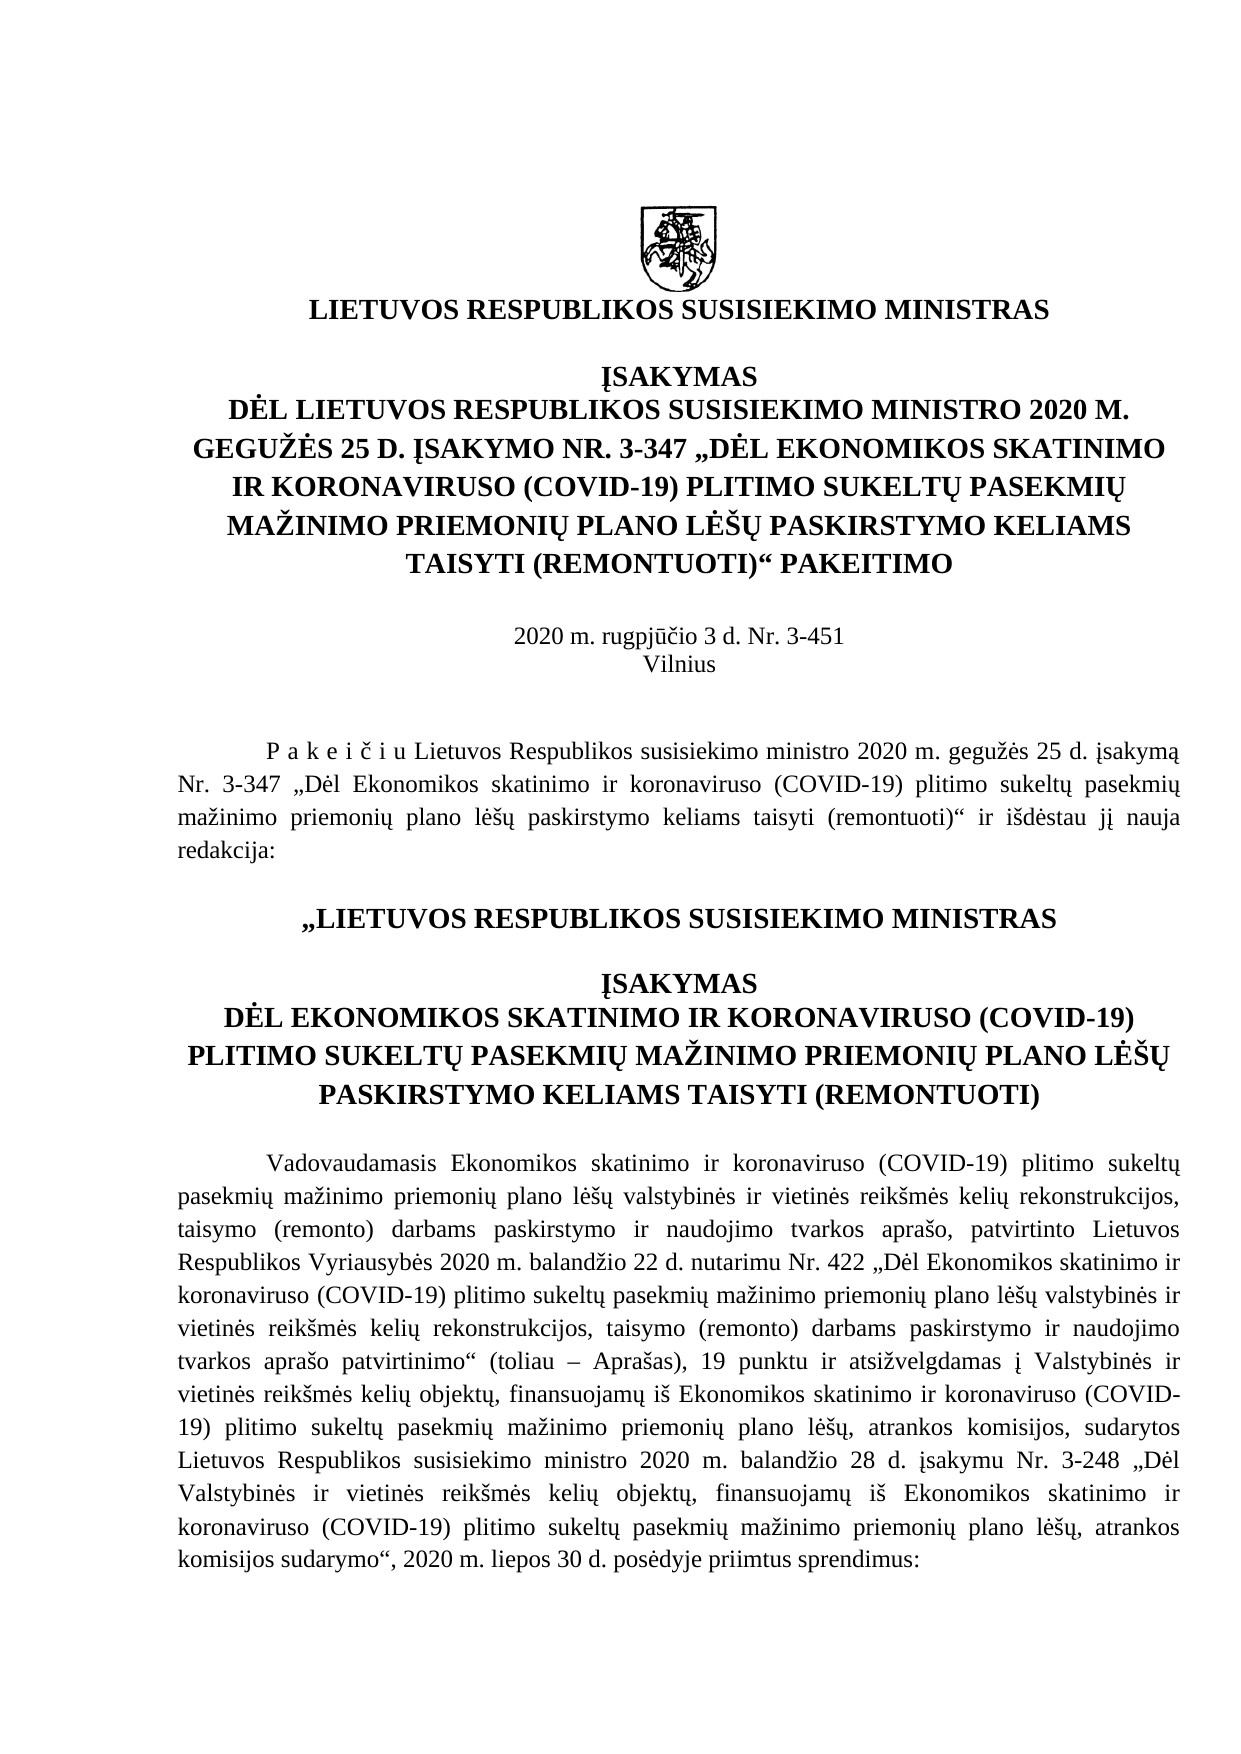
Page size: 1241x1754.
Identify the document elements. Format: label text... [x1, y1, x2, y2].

text DĖL LIETUVOS RESPUBLIKOS SUSISIEKIMO MINISTRO 2020 M. GEGUŽĖS 25 D. ĮSAKYMO NR. 3-347 „DĖL EKONOMIKOS SKATINIMO IR KORONAVIRUSO (COVID-19) PLITIMO SUKELTŲ PASEKMIŲ MAŽINIMO PRIEMONIŲ PLANO LĖŠŲ PASKIRSTYMO KELIAMS TAISYTI (REMONTUOTI)“ PAKEITIMO [177, 392, 1181, 580]
text „LIETUVOS RESPUBLIKOS SUSISIEKIMO MINISTRAS [177, 901, 1181, 935]
text ĮSAKYMAS [177, 359, 1181, 392]
text LIETUVOS RESPUBLIKOS SUSISIEKIMO MINISTRAS [177, 292, 1181, 325]
text Vilnius [177, 649, 1181, 678]
text 2020 m. rugpjūčio 3 d. Nr. 3-451 [177, 621, 1181, 649]
text PLITIMO SUKELTŲ PASEKMIŲ MAŽINIMO PRIEMONIŲ PLANO LĖŠŲ [177, 1038, 1181, 1072]
text ĮSAKYMAS [177, 966, 1181, 1000]
text Vadovaudamasis Ekonomikos skatinimo ir koronaviruso (COVID-19) plitimo sukeltų pasekmių mažinimo priemonių plano lėšų valstybinės ir vietinės reikšmės kelių rekonstrukcijos, taisymo (remonto) darbams paskirstymo ir naudojimo tvarkos aprašo, patvirtinto Lietuvos Respublikos Vyriausybės 2020 m. balandžio 22 d. nutarimu Nr. 422 „Dėl Ekonomikos skatinimo ir koronaviruso (COVID-19) plitimo sukeltų pasekmių mažinimo priemonių plano lėšų valstybinės ir vietinės reikšmės kelių rekonstrukcijos, taisymo (remonto) darbams paskirstymo ir naudojimo tvarkos aprašo patvirtinimo“ (toliau – Aprašas), 19 punktu ir atsižvelgdamas į Valstybinės ir vietinės reikšmės kelių objektų, finansuojamų iš Ekonomikos skatinimo ir koronaviruso (COVID-19) plitimo sukeltų pasekmių mažinimo priemonių plano lėšų, atrankos komisijos, sudarytos Lietuvos Respublikos susisiekimo ministro 2020 m. balandžio 28 d. įsakymu Nr. 3-248 „Dėl Valstybinės ir vietinės reikšmės kelių objektų, finansuojamų iš Ekonomikos skatinimo ir koronaviruso (COVID-19) plitimo sukeltų pasekmių mažinimo priemonių plano lėšų, atrankos komisijos sudarymo“, 2020 m. liepos 30 d. posėdyje priimtus sprendimus: [177, 1148, 1181, 1573]
text P a k e i č i u Lietuvos Respublikos susisiekimo ministro 2020 m. gegužės 25 d. įsakymą Nr. 3-347 „Dėl Ekonomikos skatinimo ir koronaviruso (COVID-19) plitimo sukeltų pasekmių mažinimo priemonių plano lėšų paskirstymo keliams taisyti (remontuoti)“ ir išdėstau jį nauja redakcija: [177, 736, 1181, 864]
text DĖL EKONOMIKOS SKATINIMO IR KORONAVIRUSO (COVID-19) [177, 1000, 1181, 1033]
text PASKIRSTYMO KELIAMS TAISYTI (REMONTUOTI) [177, 1077, 1181, 1110]
